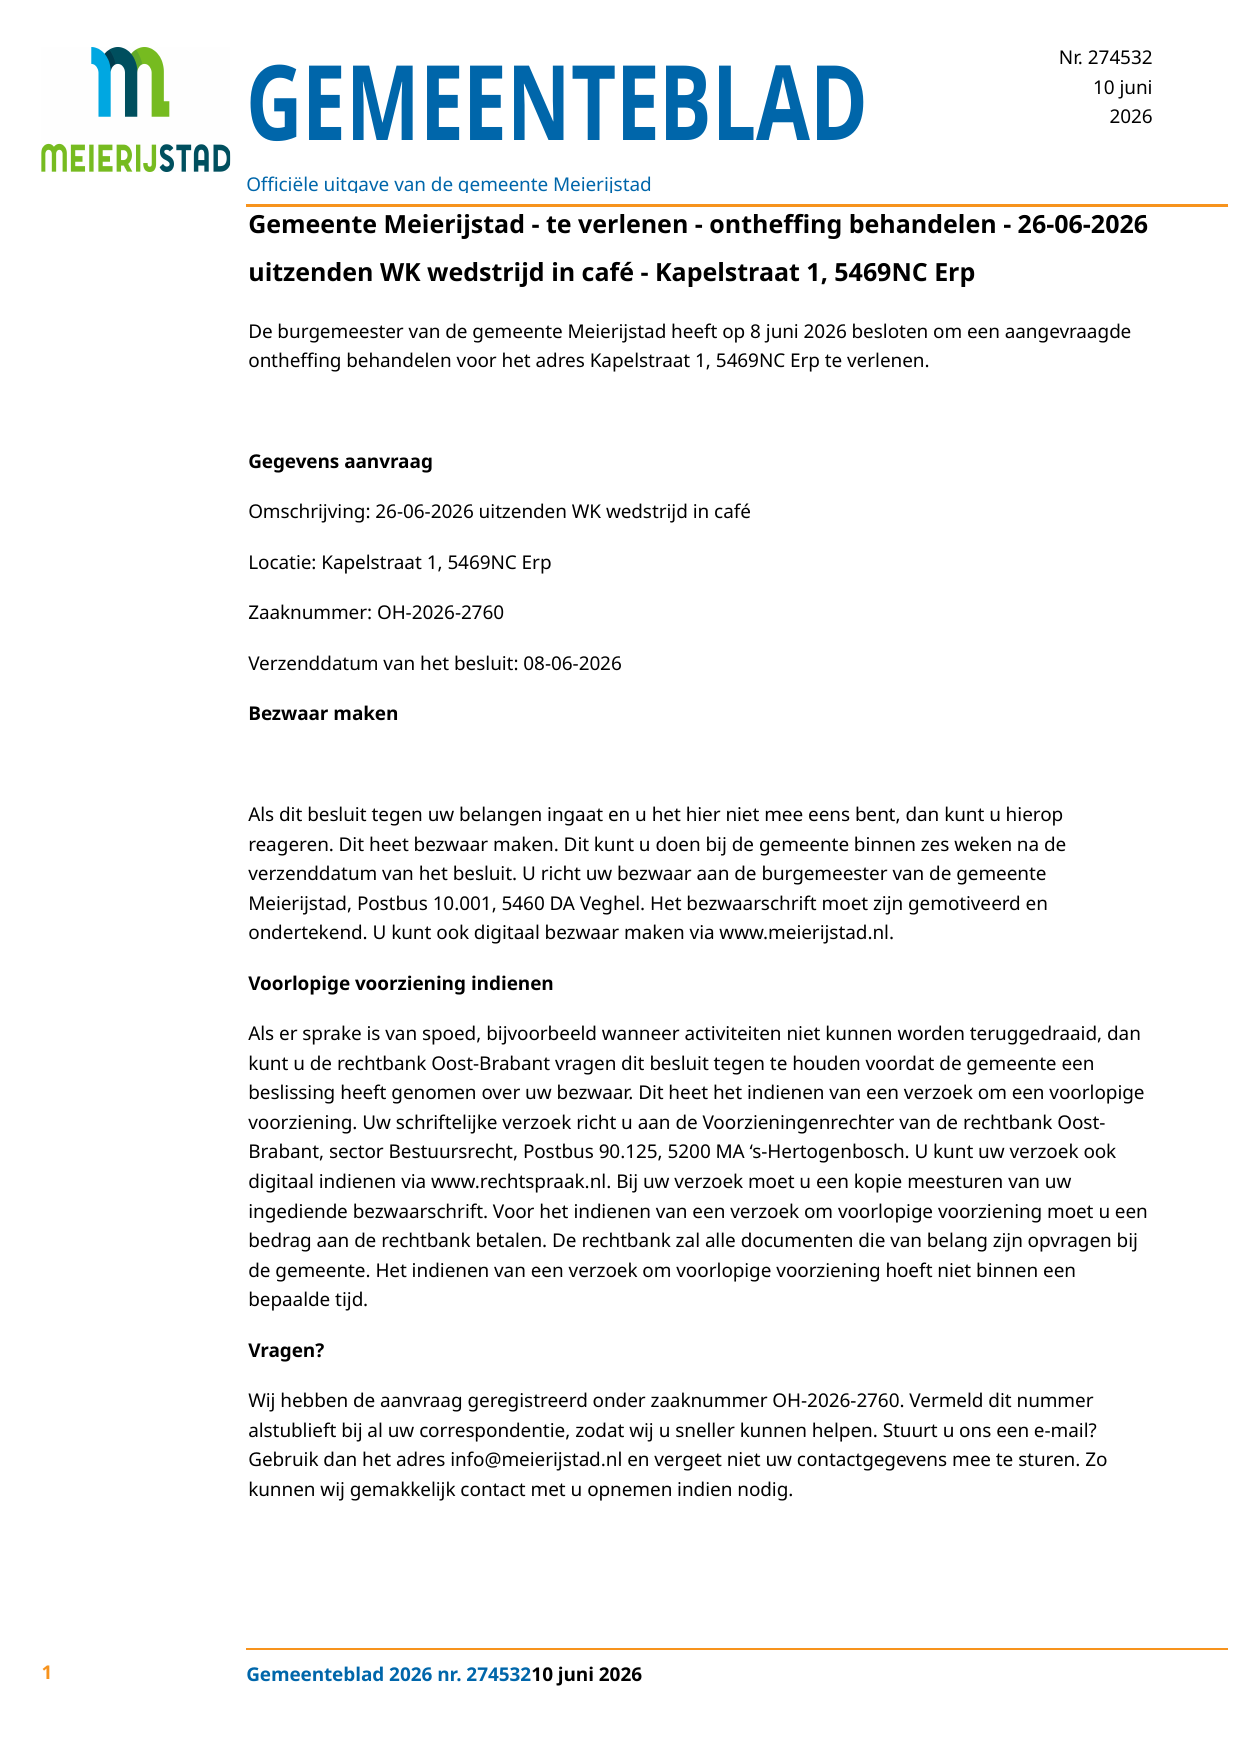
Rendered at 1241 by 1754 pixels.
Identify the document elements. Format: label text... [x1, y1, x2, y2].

text Bezwaar maken [248, 700, 1152, 726]
text Verzenddatum van het besluit: 08-06-2026 [248, 650, 1152, 676]
text Gemeente Meierijstad - te verlenen - ontheffing behandelen - 26-06-2026 uitzenden WK wedstrijd in café - Kapelstraat 1, 5469NC Erp [248, 207, 1152, 288]
text Als dit besluit tegen uw belangen ingaat en u het hier niet mee eens bent, dan kunt u hierop reageren. Dit heet bezwaar maken. Dit kunt u doen bij de gemeente binnen zes weken na de verzenddatum van het besluit. U richt uw bezwaar aan de burgemeester van de gemeente Meierijstad, Postbus 10.001, 5460 DA Veghel. Het bezwaarschrift moet zijn gemotiveerd en ondertekend. U kunt ook digitaal bezwaar maken via www.meierijstad.nl. [248, 801, 1152, 945]
text Vragen? [248, 1337, 1152, 1363]
text Wij hebben de aanvraag geregistreerd onder zaaknummer OH-2026-2760. Vermeld dit nummer alstublieft bij al uw correspondentie, zodat wij u sneller kunnen helpen. Stuurt u ons een e-mail? Gebruik dan het adres info@meierijstad.nl en vergeet niet uw contactgegevens mee te sturen. Zo kunnen wij gemakkelijk contact met u opnemen indien nodig. [248, 1387, 1152, 1502]
text Locatie: Kapelstraat 1, 5469NC Erp [248, 549, 1152, 575]
text Voorlopige voorziening indienen [248, 970, 1152, 996]
text De burgemeester van de gemeente Meierijstad heeft op 8 juni 2026 besloten om een aangevraagde ontheffing behandelen voor het adres Kapelstraat 1, 5469NC Erp te verlenen. [248, 318, 1152, 373]
text Zaaknummer: OH-2026-2760 [248, 599, 1152, 625]
text Gegevens aanvraag [248, 448, 1152, 474]
text Als er sprake is van spoed, bijvoorbeeld wanneer activiteiten niet kunnen worden teruggedraaid, dan kunt u de rechtbank Oost-Brabant vragen dit besluit tegen te houden voordat de gemeente een beslissing heeft genomen over uw bezwaar. Dit heet het indienen van een verzoek om een voorlopige voorziening. Uw schriftelijke verzoek richt u aan de Voorzieningenrechter van de rechtbank Oost-Brabant, sector Bestuursrecht, Postbus 90.125, 5200 MA ‘s-Hertogenbosch. U kunt uw verzoek ook digitaal indienen via www.rechtspraak.nl. Bij uw verzoek moet u een kopie meesturen van uw ingediende bezwaarschrift. Voor het indienen van een verzoek om voorlopige voorziening moet u een bedrag aan de rechtbank betalen. De rechtbank zal alle documenten die van belang zijn opvragen bij de gemeente. Het indienen van een verzoek om voorlopige voorziening hoeft niet binnen een bepaalde tijd. [248, 1020, 1152, 1312]
text Omschrijving: 26-06-2026 uitzenden WK wedstrijd in café [248, 499, 1152, 524]
picture [41, 47, 231, 172]
